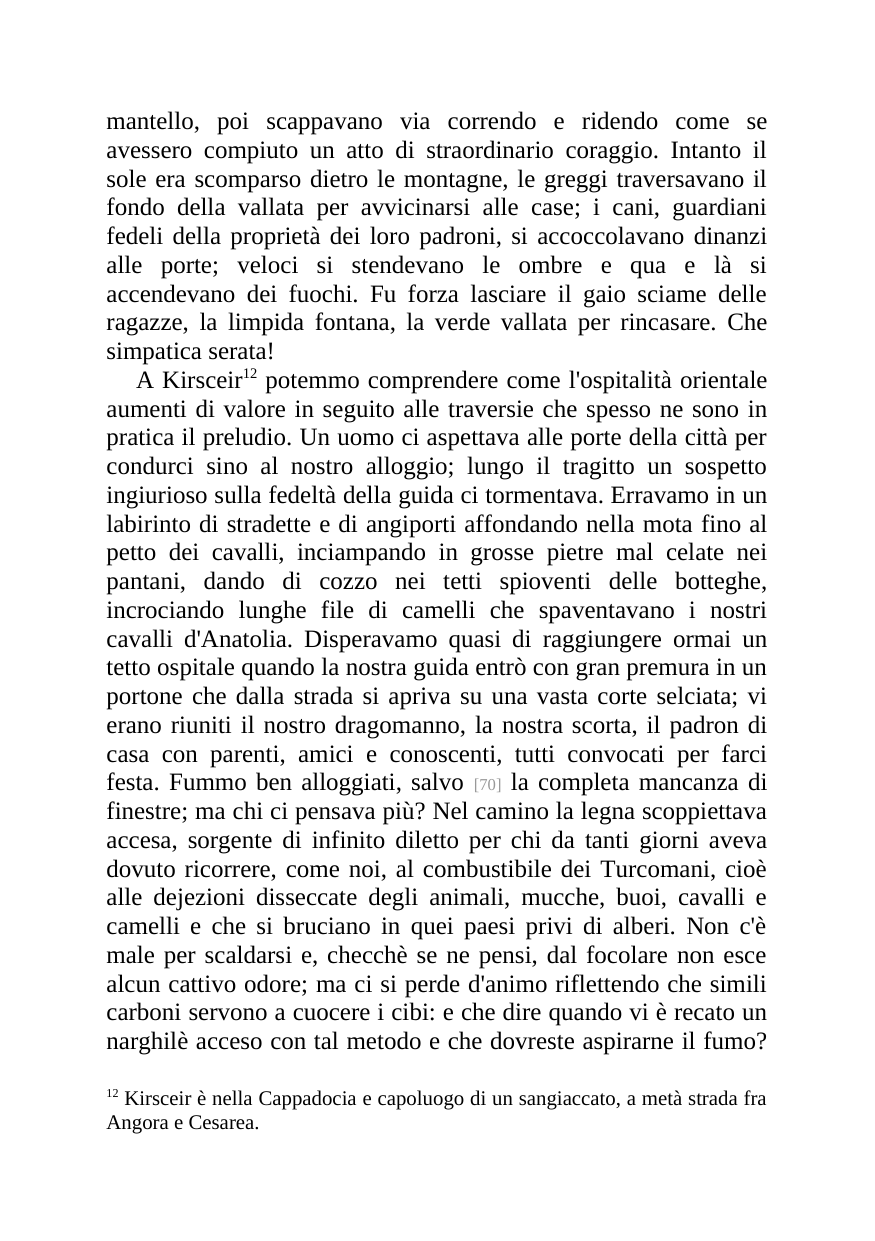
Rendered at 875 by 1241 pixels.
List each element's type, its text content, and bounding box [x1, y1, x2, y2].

text A Kirsceir potemmo comprendere come l'ospitalità orientale aumenti di valore in seguito alle traversie che spesso ne sono in pratica il preludio. Un uomo ci aspettava alle porte della città per condurci sino al nostro alloggio; lungo il tragitto un sospetto ingiurioso sulla fedeltà della guida ci tormentava. Erravamo in un labirinto di stradette e di angiporti affondando nella mota fino al petto dei cavalli, inciampando in grosse pietre mal celate nei pantani, dando di cozzo nei tetti spioventi delle botteghe, incrociando lunghe file di camelli che spaventavano i nostri cavalli d'Anatolia. Disperavamo quasi di raggiungere ormai un tetto ospitale quando la nostra guida entrò con gran premura in un portone che dalla strada si apriva su una vasta corte selciata; vi erano riuniti il nostro dragomanno, la nostra scorta, il padron di casa con parenti, amici e conoscenti, tutti convocati per farci festa. Fummo ben alloggiati, salvo [70] la completa mancanza di finestre; ma chi ci pensava più? Nel camino la legna scoppiettava accesa, sorgente di infinito diletto per chi da tanti giorni aveva dovuto ricorrere, come noi, al combustibile dei Turcomani, cioè alle dejezioni disseccate degli animali, mucche, buoi, cavalli e camelli e che si bruciano in quei paesi privi di alberi. Non c'è male per scaldarsi e, checchè se ne pensi, dal focolare non esce alcun cattivo odore; ma ci si perde d'animo riflettendo che simili carboni servono a cuocere i cibi: e che dire quando vi è recato un narghilè acceso con tal metodo e che dovreste aspirarne il fumo? [106, 365, 768, 1055]
text mantello, poi scappavano via correndo e ridendo come se avessero compiuto un atto di straordinario coraggio. Intanto il sole era scomparso dietro le montagne, le greggi traversavano il fondo della vallata per avvicinarsi alle case; i cani, guardiani fedeli della proprietà dei loro padroni, si accoccolavano dinanzi alle porte; veloci si stendevano le ombre e qua e là si accendevano dei fuochi. Fu forza lasciare il gaio sciame delle ragazze, la limpida fontana, la verde vallata per rincasare. Che simpatica serata! [106, 106, 768, 365]
text Kirsceir è nella Cappadocia e capoluogo di un sangiaccato, a metà strada fra Angora e Cesarea. [106, 1086, 768, 1134]
